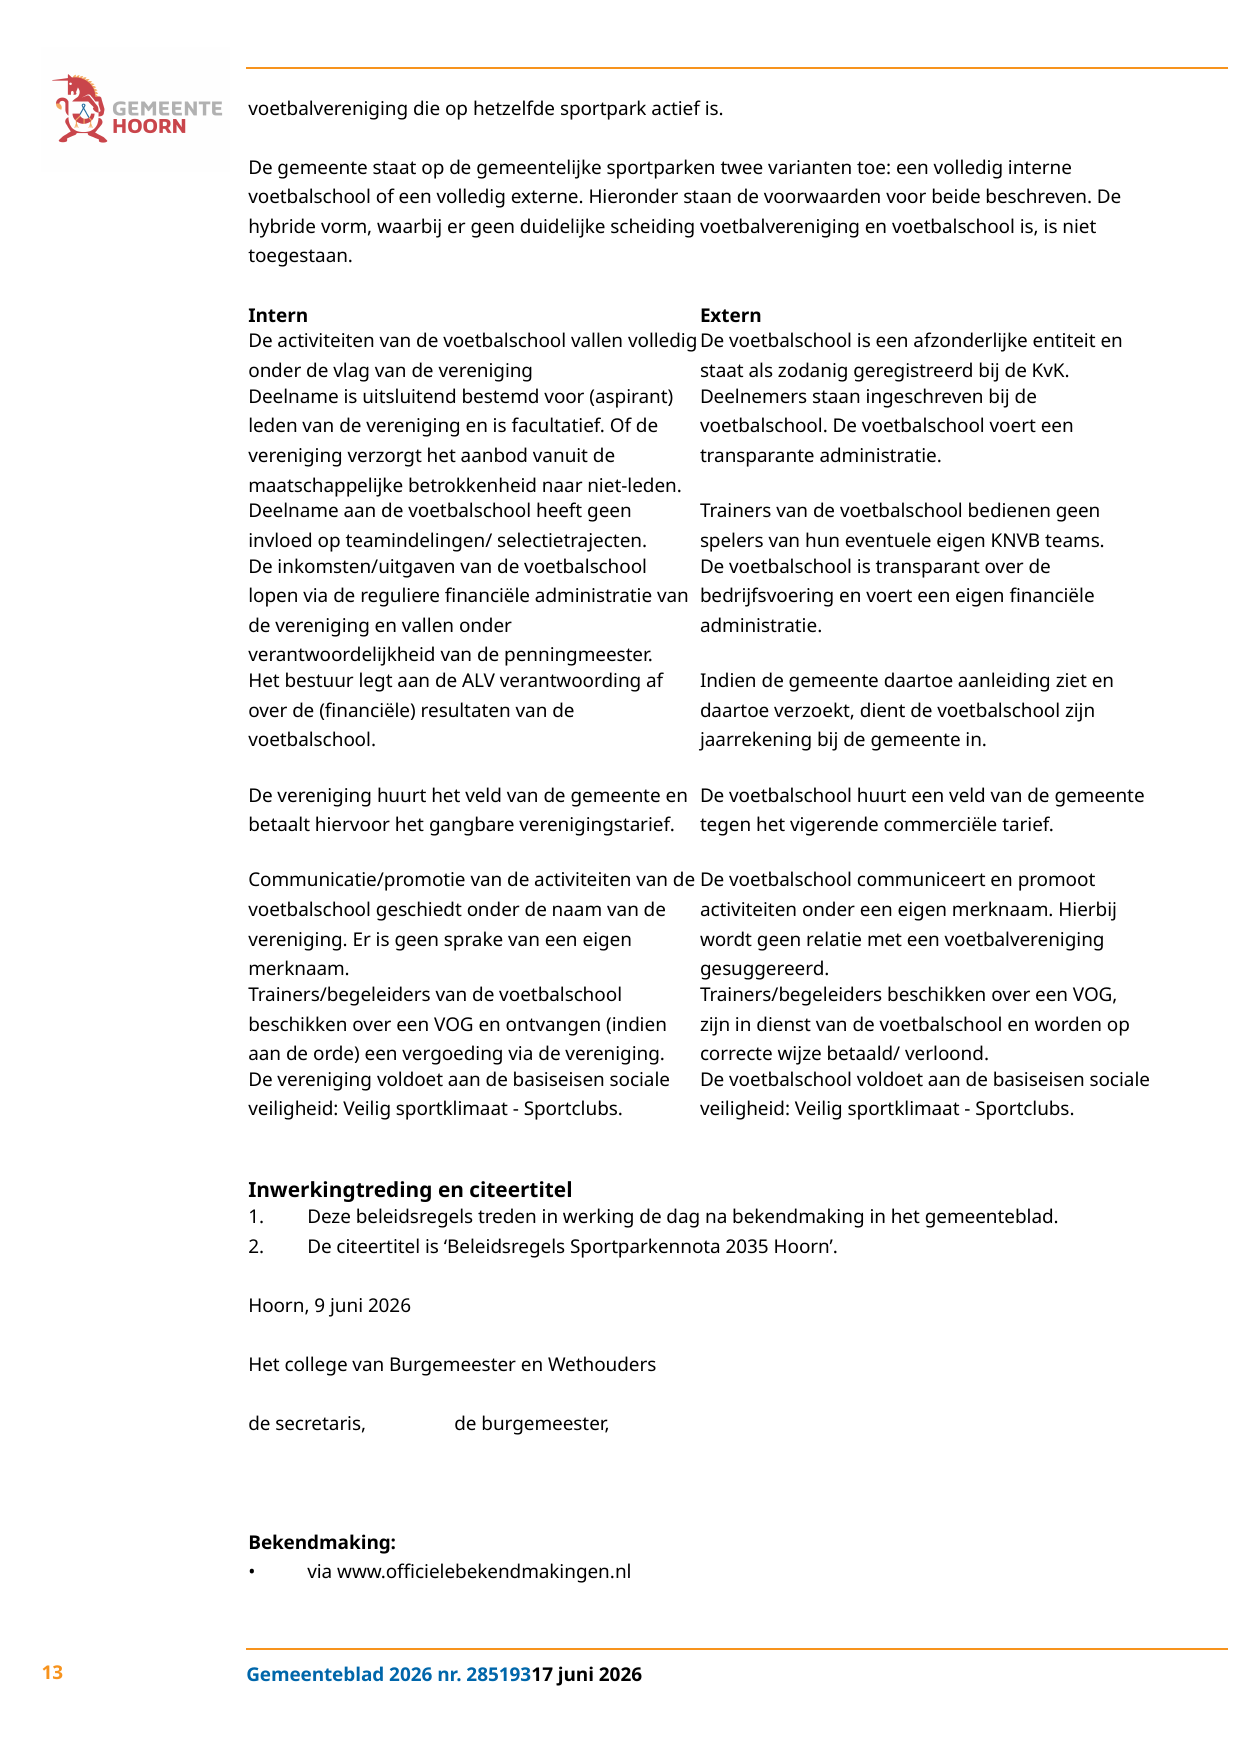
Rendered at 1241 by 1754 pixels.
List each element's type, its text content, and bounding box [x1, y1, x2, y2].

table_cell Communicatie/promotie van de activiteiten van de voetbalschool geschiedt onder de naam van de vereniging. Er is geen sprake van een eigen merknaam. [248, 867, 700, 981]
table_cell De voetbalschool communiceert en promoot activiteiten onder een eigen merknaam. Hierbij wordt geen relatie met een voetbalvereniging gesuggereerd. [700, 867, 1152, 981]
text voetbalvereniging die op hetzelfde sportpark actief is. [248, 95, 1152, 121]
table_cell De inkomsten/uitgaven van de voetbalschool lopen via de reguliere financiële administratie van de vereniging en vallen onder verantwoordelijkheid van de penningmeester. [248, 553, 700, 667]
table_cell Deelnemers staan ingeschreven bij de voetbalschool. De voetbalschool voert een transparante administratie. [700, 383, 1152, 497]
table_cell De vereniging huurt het veld van de gemeente en betaalt hiervoor het gangbare verenigingstarief. [248, 782, 700, 867]
table_cell Trainers/begeleiders van de voetbalschool beschikken over een VOG en ontvangen (indien aan de orde) een vergoeding via de vereniging. [248, 981, 700, 1066]
table_cell De voetbalschool is transparant over de bedrijfsvoering en voert een eigen financiële administratie. [700, 553, 1152, 667]
table_cell De voetbalschool huurt een veld van de gemeente tegen het vigerende commerciële tarief. [700, 782, 1152, 867]
list via www.officielebekendmakingen.nl [248, 1558, 1152, 1584]
table_cell De vereniging voldoet aan de basiseisen sociale veiligheid: Veilig sportklimaat - Sportclubs. [248, 1066, 700, 1121]
table_cell Deelname is uitsluitend bestemd voor (aspirant) leden van de vereniging en is facultatief. Of de vereniging verzorgt het aanbod vanuit de maatschappelijke betrokkenheid naar niet-leden. [248, 383, 700, 497]
list Deze beleidsregels treden in werking de dag na bekendmaking in het gemeenteblad. [248, 1203, 1152, 1229]
table_cell Trainers/begeleiders beschikken over een VOG, zijn in dienst van de voetbalschool en worden op correcte wijze betaald/ verloond. [700, 981, 1152, 1066]
picture [41, 47, 231, 172]
table_cell Indien de gemeente daartoe aanleiding ziet en daartoe verzoekt, dient de voetbalschool zijn jaarrekening bij de gemeente in. [700, 667, 1152, 782]
text de secretaris, de burgemeester, [248, 1411, 1152, 1436]
table_cell De voetbalschool is een afzonderlijke entiteit en staat als zodanig geregistreerd bij de KvK. [700, 328, 1152, 383]
table_cell De voetbalschool voldoet aan de basiseisen sociale veiligheid: Veilig sportklimaat - Sportclubs. [700, 1066, 1152, 1121]
table_cell De activiteiten van de voetbalschool vallen volledig onder de vlag van de vereniging [248, 328, 700, 383]
table_cell Deelname aan de voetbalschool heeft geen invloed op teamindelingen/ selectietrajecten. [248, 498, 700, 553]
text Inwerkingtreding en citeertitel [248, 1175, 1152, 1203]
list De citeertitel is ‘Beleidsregels Sportparkennota 2035 Hoorn’. [248, 1233, 1152, 1259]
text Hoorn, 9 juni 2026 [248, 1292, 1152, 1318]
table_header Intern [248, 302, 700, 328]
table_header Extern [700, 302, 1152, 328]
table_cell Trainers van de voetbalschool bedienen geen spelers van hun eventuele eigen KNVB teams. [700, 498, 1152, 553]
text Bekendmaking: [248, 1529, 1152, 1554]
text De gemeente staat op de gemeentelijke sportparken twee varianten toe: een volledig interne voetbalschool of een volledig externe. Hieronder staan de voorwaarden voor beide beschreven. De hybride vorm, waarbij er geen duidelijke scheiding voetbalvereniging en voetbalschool is, is niet toegestaan. [248, 154, 1152, 268]
table_cell Het bestuur legt aan de ALV verantwoording af over de (financiële) resultaten van de voetbalschool. [248, 667, 700, 782]
text Het college van Burgemeester en Wethouders [248, 1351, 1152, 1377]
